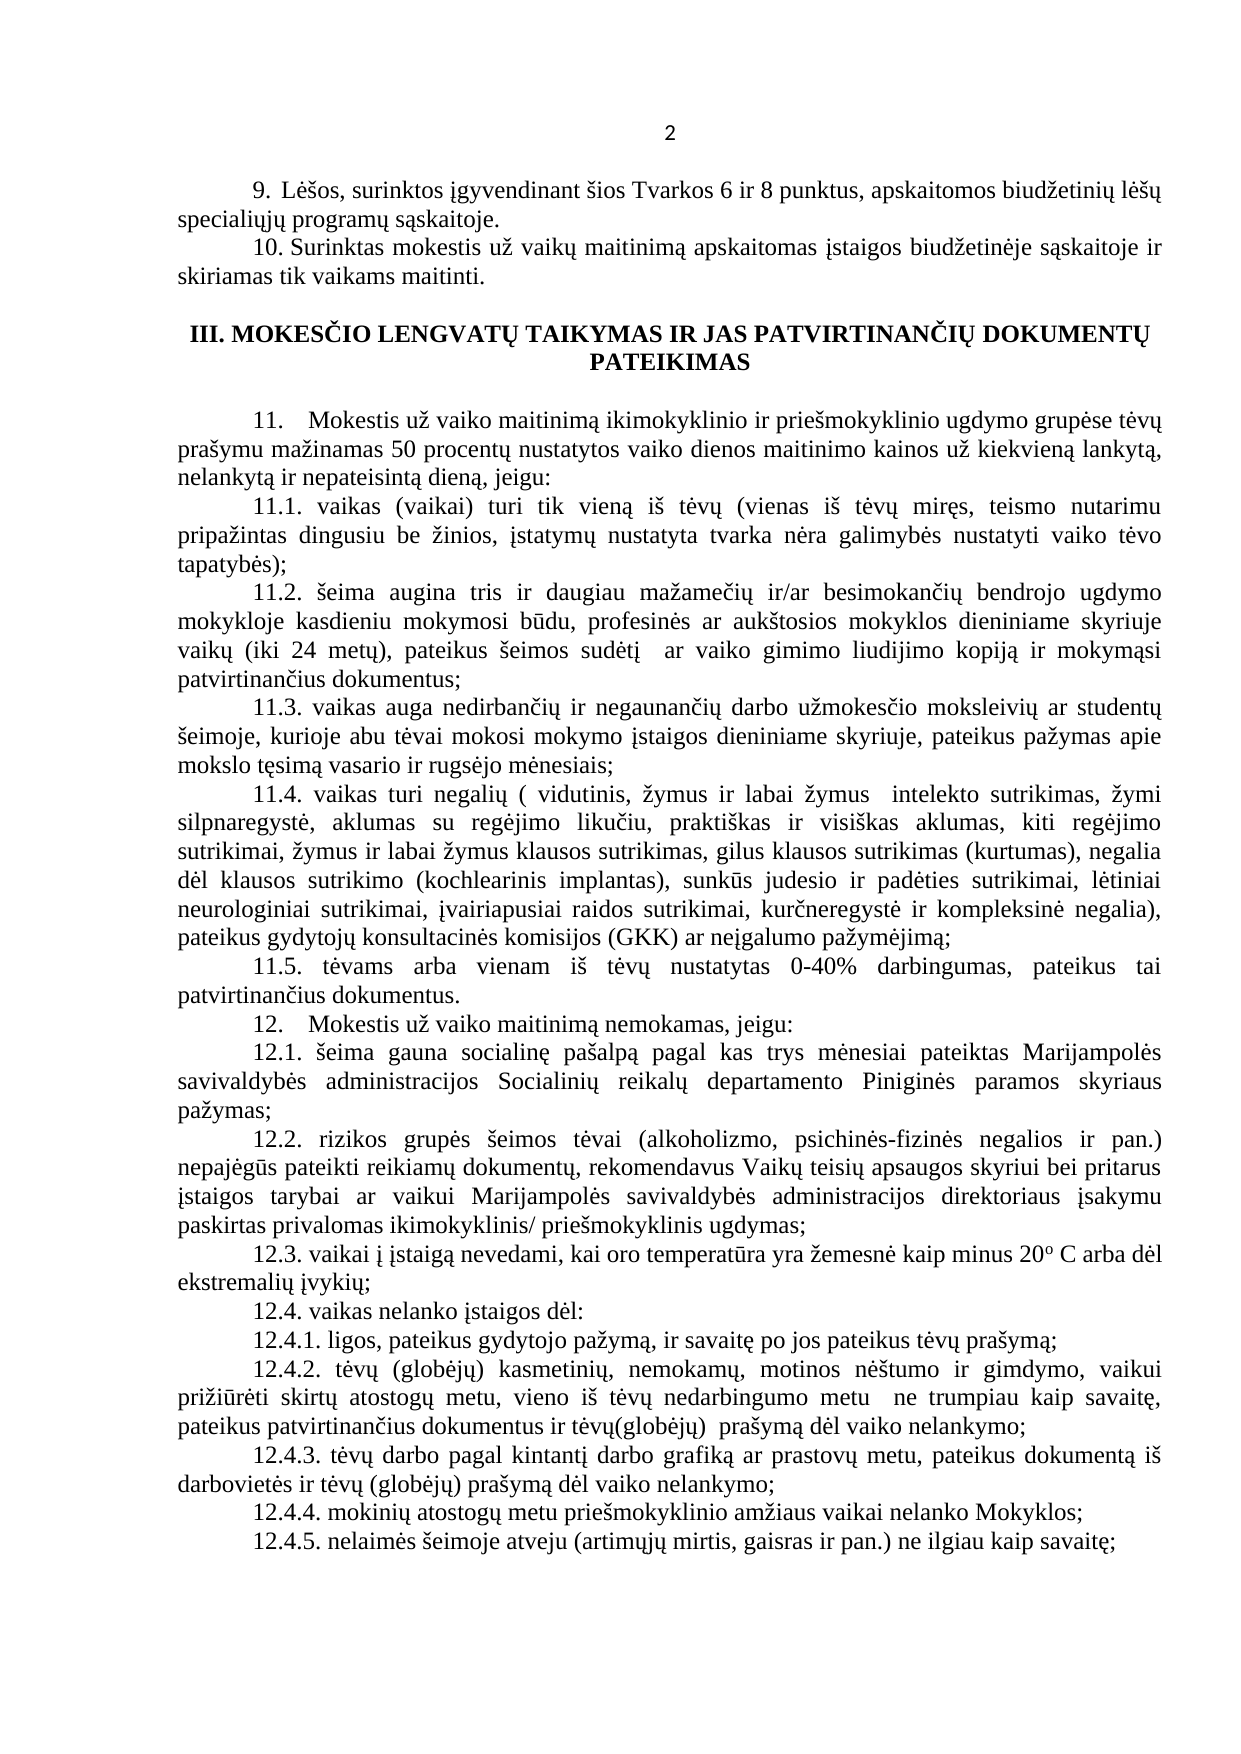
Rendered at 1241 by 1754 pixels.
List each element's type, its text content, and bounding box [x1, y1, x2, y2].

text 11.2. šeima augina tris ir daugiau mažamečių ir/ar besimokančių bendrojo ugdymo mokykloje kasdieniu mokymosi būdu, profesinės ar aukštosios mokyklos dieniniame skyriuje vaikų (iki 24 metų), pateikus šeimos sudėtį ar vaiko gimimo liudijimo kopiją ir mokymąsi patvirtinančius dokumentus; [177, 577, 1162, 692]
text 12. mokestis už vaiko maitinimą nemokamas, jeigu: [177, 1009, 1162, 1037]
text 11.3. vaikas auga nedirbančių ir negaunančių darbo užmokesčio moksleivių ar studentų šeimoje, kurioje abu tėvai mokosi mokymo įstaigos dieniniame skyriuje, pateikus pažymas apie mokslo tęsimą vasario ir rugsėjo mėnesiais; [177, 692, 1162, 779]
text 12.4.2. tėvų (globėjų) kasmetinių, nemokamų, motinos nėštumo ir gimdymo, vaikui prižiūrėti skirtų atostogų metu, vieno iš tėvų nedarbingumo metu ne trumpiau kaip savaitę, pateikus patvirtinančius dokumentus ir tėvų(globėjų) prašymą dėl vaiko nelankymo; [177, 1354, 1162, 1440]
text 11. Mokestis už vaiko maitinimą ikimokyklinio ir priešmokyklinio ugdymo grupėse tėvų prašymu mažinamas 50 procentų nustatytos vaiko dienos maitinimo kainos už kiekvieną lankytą, nelankytą ir nepateisintą dieną, jeigu: [177, 405, 1162, 491]
text 12.4.4. mokinių atostogų metu priešmokyklinio amžiaus vaikai nelanko Mokyklos; [177, 1497, 1162, 1526]
text 11.1. vaikas (vaikai) turi tik vieną iš tėvų (vienas iš tėvų miręs, teismo nutarimu pripažintas dingusiu be žinios, įstatymų nustatyta tvarka nėra galimybės nustatyti vaiko tėvo tapatybės); [177, 491, 1162, 577]
text 11.4. vaikas turi negalių ( vidutinis, žymus ir labai žymus intelekto sutrikimas, žymi silpnaregystė, aklumas su regėjimo likučiu, praktiškas ir visiškas aklumas, kiti regėjimo sutrikimai, žymus ir labai žymus klausos sutrikimas, gilus klausos sutrikimas (kurtumas), negalia dėl klausos sutrikimo (kochlearinis implantas), sunkūs judesio ir padėties sutrikimai, lėtiniai neurologiniai sutrikimai, įvairiapusiai raidos sutrikimai, kurčneregystė ir kompleksinė negalia), pateikus gydytojų konsultacinės komisijos (GKK) ar neįgalumo pažymėjimą; [177, 779, 1162, 951]
text 12.1. šeima gauna socialinę pašalpą pagal kas trys mėnesiai pateiktas Marijampolės savivaldybės administracijos Socialinių reikalų departamento Piniginės paramos skyriaus pažymas; [177, 1037, 1162, 1124]
text III. mokesčio lengvatų taikymas ir jas patvirtinančių dokumentų pateikimas [177, 319, 1162, 376]
text 9. Lėšos, surinktos įgyvendinant šios Tvarkos 6 ir 8 punktus, apskaitomos biudžetinių lėšų specialiųjų programų sąskaitoje. [177, 175, 1162, 232]
text 12.3. vaikai į įstaigą nevedami, kai oro temperatūra yra žemesnė kaip minus 20o C arba dėl ekstremalių įvykių; [177, 1239, 1162, 1296]
text 11.5. tėvams arba vienam iš tėvų nustatytas 0-40% darbingumas, pateikus tai patvirtinančius dokumentus. [177, 951, 1162, 1009]
text 12.4.1. ligos, pateikus gydytojo pažymą, ir savaitę po jos pateikus tėvų prašymą; [177, 1325, 1162, 1354]
text 12.2. rizikos grupės šeimos tėvai (alkoholizmo, psichinės-fizinės negalios ir pan.) nepajėgūs pateikti reikiamų dokumentų, rekomendavus Vaikų teisių apsaugos skyriui bei pritarus įstaigos tarybai ar vaikui Marijampolės savivaldybės administracijos direktoriaus įsakymu paskirtas privalomas ikimokyklinis/ priešmokyklinis ugdymas; [177, 1124, 1162, 1239]
text 12.4. vaikas nelanko įstaigos dėl: [177, 1296, 1162, 1325]
text 10. Surinktas mokestis už vaikų maitinimą apskaitomas įstaigos biudžetinėje sąskaitoje ir skiriamas tik vaikams maitinti. [177, 232, 1162, 290]
text 12.4.5. nelaimės šeimoje atveju (artimųjų mirtis, gaisras ir pan.) ne ilgiau kaip savaitę; [177, 1526, 1162, 1555]
text 12.4.3. tėvų darbo pagal kintantį darbo grafiką ar prastovų metu, pateikus dokumentą iš darbovietės ir tėvų (globėjų) prašymą dėl vaiko nelankymo; [177, 1440, 1162, 1497]
